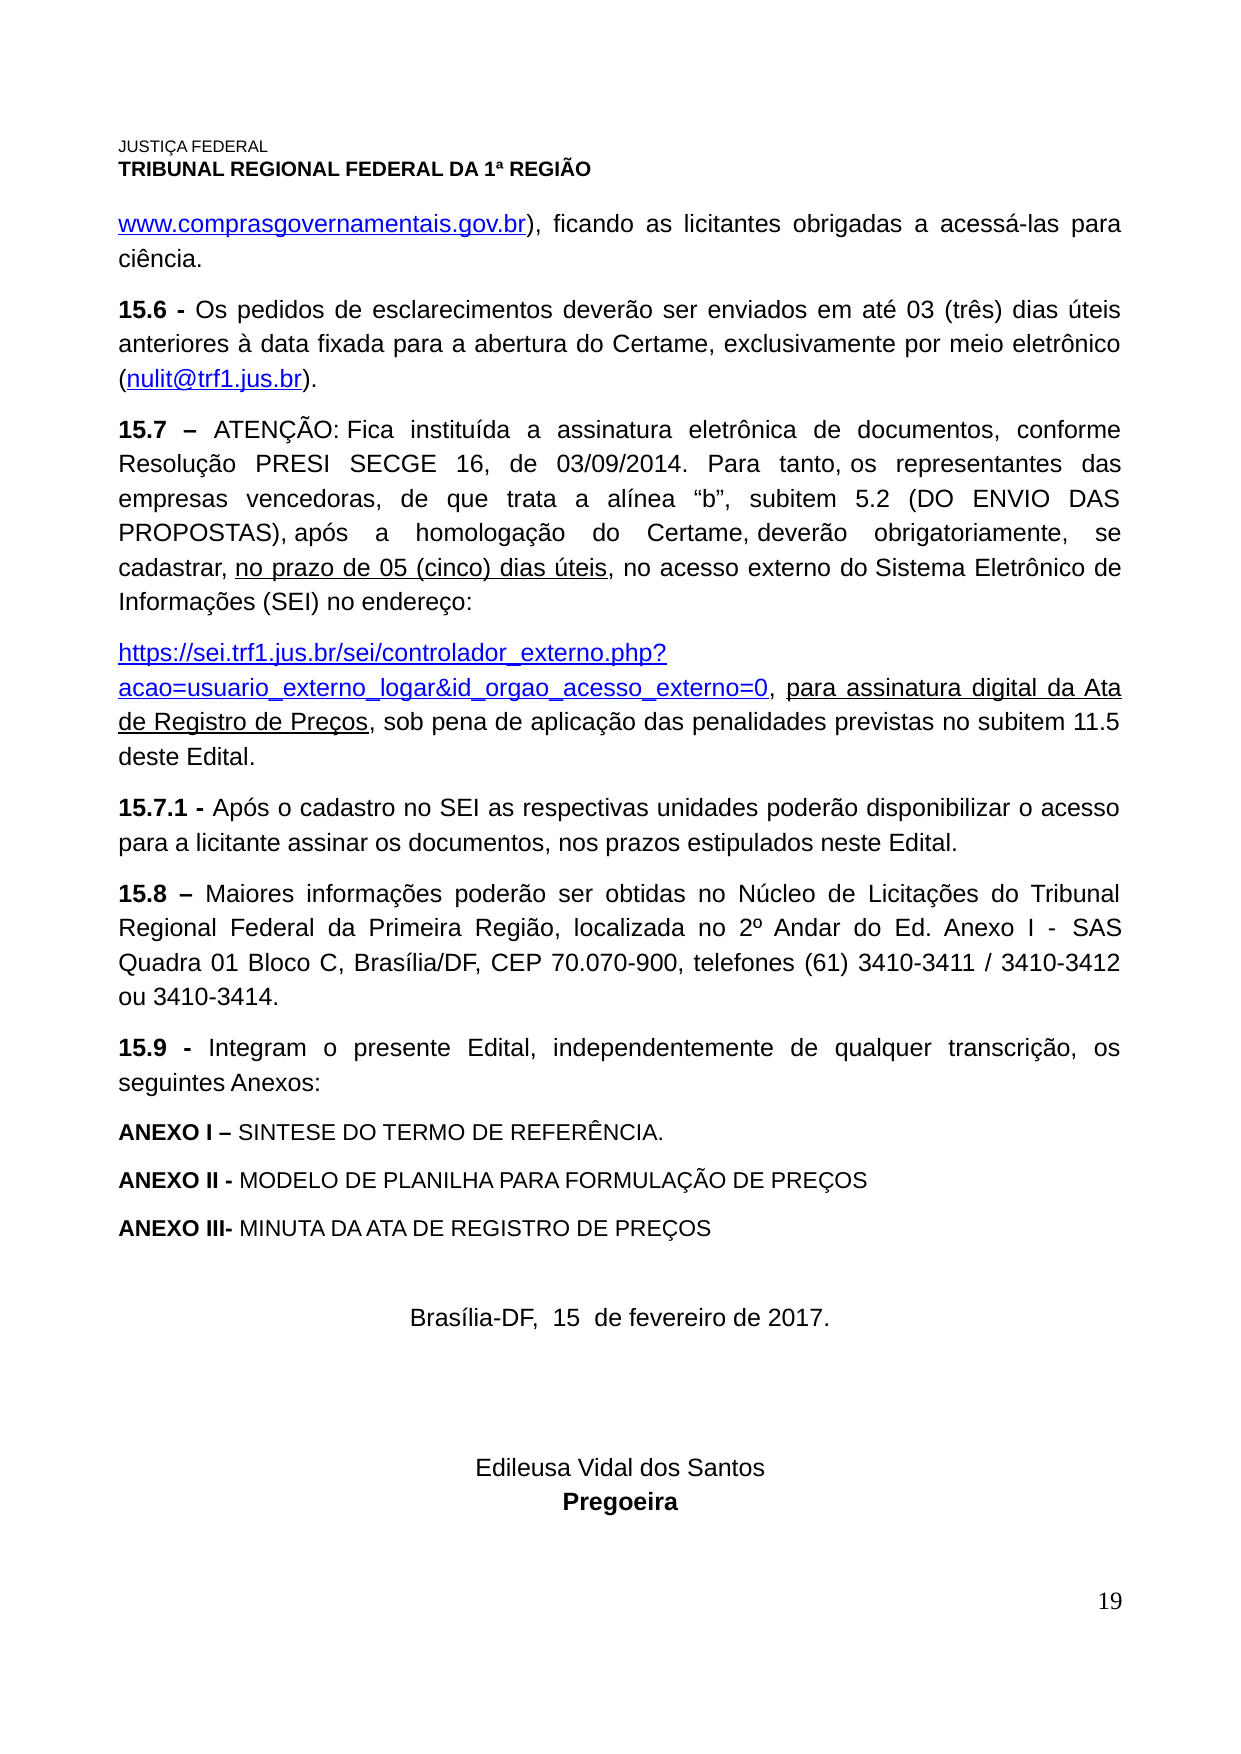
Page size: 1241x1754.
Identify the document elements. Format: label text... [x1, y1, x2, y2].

text 15.6 - Os pedidos de esclarecimentos deverão ser enviados em até 03 (três) dias úteis anteriores à data fixada para a abertura do Certame, exclusivamente por meio eletrônico (nulit@trf1.jus.br). [118, 295, 1122, 392]
text 15.7 – ATENÇÃO: Fica instituída a assinatura eletrônica de documentos, conforme Resolução PRESI SECGE 16, de 03/09/2014. Para tanto, os representantes das empresas vencedoras, de que trata a alínea “b”, subitem 5.2 (DO ENVIO DAS PROPOSTAS), após a homologação do Certame, deverão obrigatoriamente, se cadastrar, no prazo de 05 (cinco) dias úteis, no acesso externo do Sistema Eletrônico de Informações (SEI) no endereço: [118, 415, 1122, 616]
text Brasília-DF, 15 de fevereiro de 2017. [118, 1303, 1122, 1332]
text ANEXO II - MODELO DE PLANILHA PARA FORMULAÇÃO DE PREÇOS [118, 1167, 1122, 1193]
text https://sei.trf1.jus.br/sei/controlador_externo.php?acao=usuario_externo_logar&id_orgao_acesso_externo=0, para assinatura digital da Ata de Registro de Preços, sob pena de aplicação das penalidades previstas no subitem 11.5 deste Edital. [118, 638, 1122, 771]
text 15.8 – Maiores informações poderão ser obtidas no Núcleo de Licitações do Tribunal Regional Federal da Primeira Região, localizada no 2º Andar do Ed. Anexo I - SAS Quadra 01 Bloco C, Brasília/DF, CEP 70.070-900, telefones (61) 3410-3411 / 3410-3412 ou 3410-3414. [118, 879, 1122, 1011]
text ANEXO III- MINUTA DA ATA DE REGISTRO DE PREÇOS [118, 1215, 1122, 1242]
subtitle Edileusa Vidal dos Santos [118, 1453, 1122, 1481]
text 15.7.1 - Após o cadastro no SEI as respectivas unidades poderão disponibilizar o acesso para a licitante assinar os documentos, nos prazos estipulados neste Edital. [118, 793, 1122, 856]
text ANEXO I – SINTESE DO TERMO DE REFERÊNCIA. [118, 1119, 1122, 1145]
text www.comprasgovernamentais.gov.br), ficando as licitantes obrigadas a acessá-las para ciência. [118, 209, 1122, 272]
subtitle Pregoeira [118, 1487, 1122, 1516]
text 15.9 - Integram o presente Edital, independentemente de qualquer transcrição, os seguintes Anexos: [118, 1033, 1122, 1096]
